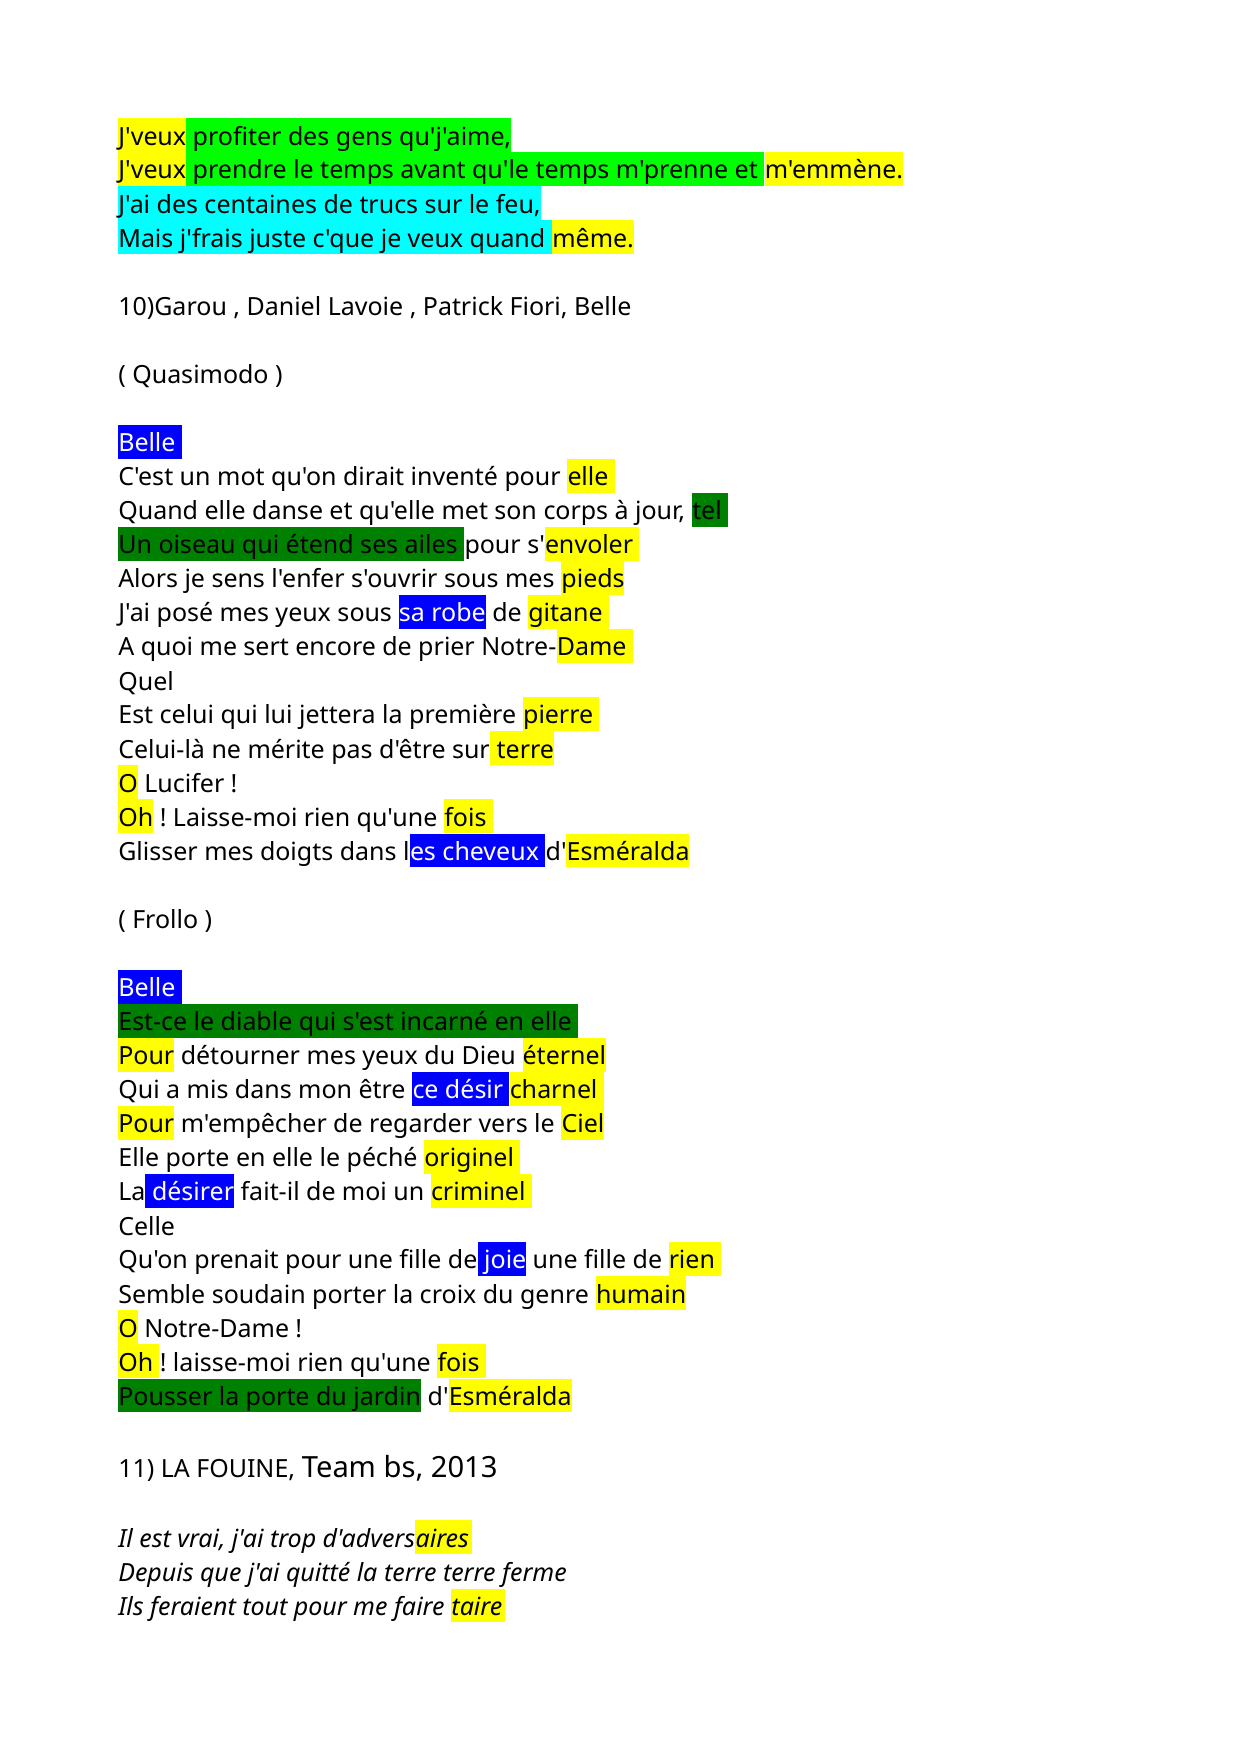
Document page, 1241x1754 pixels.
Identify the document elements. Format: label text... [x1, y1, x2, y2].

text J'veux profiter des gens qu'j'aime, J'veux prendre le temps avant qu'le temps m'prenne et m'emmène. J'ai des centaines de trucs sur le feu, Mais j'frais juste c'que je veux quand même. [118, 118, 1122, 254]
text ( Quasimodo ) Belle C'est un mot qu'on dirait inventé pour elle Quand elle danse et qu'elle met son corps à jour, tel Un oiseau qui étend ses ailes pour s'envoler Alors je sens l'enfer s'ouvrir sous mes pieds J'ai posé mes yeux sous sa robe de gitane A quoi me sert encore de prier Notre-Dame Quel Est celui qui lui jettera la première pierre Celui-là ne mérite pas d'être sur terre O Lucifer ! Oh ! Laisse-moi rien qu'une fois Glisser mes doigts dans les cheveux d'Esméralda ( Frollo ) Belle Est-ce le diable qui s'est incarné en elle Pour détourner mes yeux du Dieu éternel Qui a mis dans mon être ce désir charnel Pour m'empêcher de regarder vers le Ciel Elle porte en elle le péché originel La désirer fait-il de moi un criminel Celle Qu'on prenait pour une fille de joie une fille de rien Semble soudain porter la croix du genre humain O Notre-Dame ! Oh ! laisse-moi rien qu'une fois Pousser la porte du jardin d'Esméralda [118, 357, 1122, 1412]
text 11) LA FOUINE, Team bs, 2013 [118, 1447, 1122, 1486]
text Il est vrai, j'ai trop d'adversaires Depuis que j'ai quitté la terre terre ferme Ils feraient tout pour me faire taire [118, 1520, 1122, 1622]
text 10)Garou , Daniel Lavoie , Patrick Fiori, Belle [118, 288, 1122, 322]
